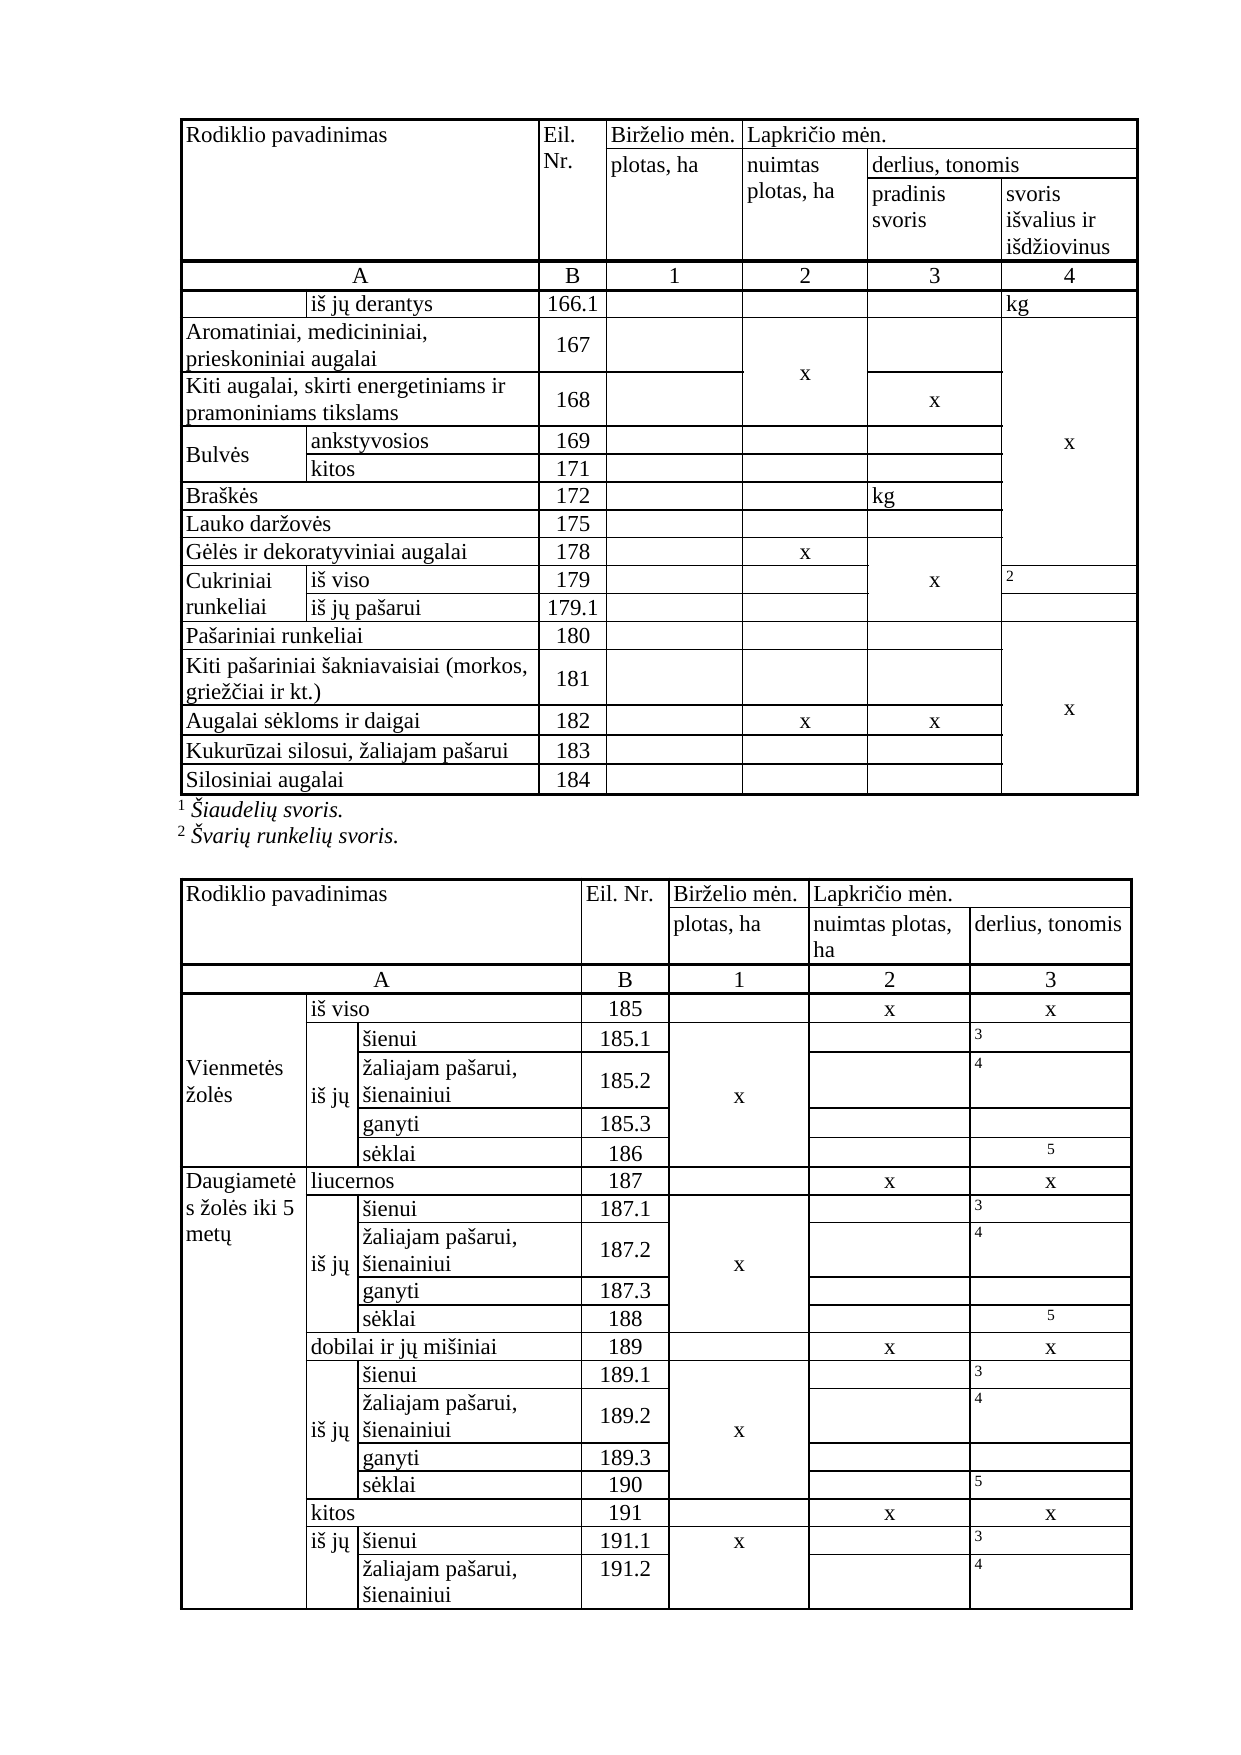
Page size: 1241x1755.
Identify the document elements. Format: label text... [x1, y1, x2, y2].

table_cell 2 [743, 263, 867, 289]
table_cell Lauko daržovės [183, 511, 538, 537]
table_cell 3 [971, 1361, 1130, 1388]
table_cell 3 [971, 966, 1130, 992]
table_cell [607, 318, 742, 371]
table_cell Kiti augalai, skirti energetiniams ir pramoniniams tikslams [183, 373, 538, 425]
table_cell 185.1 [582, 1023, 668, 1051]
table_cell [743, 511, 867, 537]
table_cell liucernos [307, 1168, 581, 1194]
table_cell 179.1 [540, 594, 606, 621]
table_cell A [183, 966, 581, 992]
table_cell 191.1 [582, 1527, 668, 1554]
table_cell 3 [971, 1527, 1130, 1554]
text 2 Švarių runkelių svoris. [177, 822, 1122, 849]
table_cell [971, 1278, 1130, 1304]
table_cell [743, 765, 867, 793]
table_cell kitos [307, 455, 538, 481]
table_cell B [582, 966, 668, 992]
table_cell 188 [582, 1306, 668, 1332]
table_cell 183 [540, 736, 606, 763]
table_cell 189.2 [582, 1389, 668, 1442]
table_cell [607, 292, 742, 317]
table_cell 166.1 [540, 292, 606, 317]
table_cell Cukriniai runkeliai [183, 566, 306, 621]
table_cell 172 [540, 483, 606, 509]
table_cell [810, 1555, 969, 1608]
table_cell [670, 1333, 808, 1360]
table_cell dobilai ir jų mišiniai [307, 1333, 581, 1360]
table_cell [810, 1196, 969, 1222]
table_cell iš viso [307, 566, 538, 593]
table_cell [607, 373, 742, 425]
table_cell 186 [582, 1138, 668, 1166]
table_cell šienui [359, 1023, 581, 1051]
table_cell kg [868, 483, 1001, 509]
table_cell 189.3 [582, 1444, 668, 1470]
table_cell iš jų derantys [307, 292, 538, 317]
table_cell 168 [540, 373, 606, 425]
table_cell 4 [971, 1389, 1130, 1442]
table_header Eil. Nr. [540, 121, 606, 259]
table_cell x [670, 1361, 808, 1498]
table_cell 187.1 [582, 1196, 668, 1222]
table_cell x [670, 1527, 808, 1608]
table_cell Pašariniai runkeliai [183, 622, 538, 648]
table_cell [810, 1109, 969, 1136]
table_cell pradinis svoris [868, 179, 1001, 259]
table_cell iš jų [307, 1527, 357, 1608]
table_header Eil. Nr. [582, 881, 668, 963]
table_cell 1 [670, 966, 808, 992]
table_cell [607, 650, 742, 704]
table_cell 5 [971, 1138, 1130, 1166]
table_cell x [670, 1023, 808, 1166]
table_cell Kiti pašariniai šakniavaisiai (morkos, griežčiai ir kt.) [183, 650, 538, 704]
table_cell [607, 511, 742, 537]
table_cell [810, 1223, 969, 1276]
table_cell svoris išvalius ir išdžiovinus [1002, 179, 1136, 259]
table_cell ankstyvosios [307, 427, 538, 453]
table_header Rodiklio pavadinimas [183, 121, 538, 259]
table_cell 189 [582, 1333, 668, 1360]
table_header Birželio mėn. [607, 121, 742, 148]
table_cell derlius, tonomis [971, 908, 1130, 963]
table_cell iš jų pašarui [307, 594, 538, 621]
table_cell 184 [540, 765, 606, 793]
table_cell x [743, 318, 867, 425]
table_cell 181 [540, 650, 606, 704]
table_cell [670, 1168, 808, 1194]
table_cell sėklai [359, 1306, 581, 1332]
table_cell 175 [540, 511, 606, 537]
table_cell [868, 292, 1001, 317]
table_cell 4 [1002, 263, 1136, 289]
table_cell žaliajam pašarui, šienainiui [359, 1053, 581, 1107]
table_cell ganyti [359, 1109, 581, 1136]
table_cell [670, 995, 808, 1022]
table_cell x [810, 1333, 969, 1360]
table_cell [810, 1306, 969, 1332]
table_cell Augalai sėkloms ir daigai [183, 706, 538, 734]
table_cell 167 [540, 318, 606, 371]
table_cell [743, 736, 867, 763]
table_cell x [743, 706, 867, 734]
table_cell x [670, 1196, 808, 1332]
table_cell [868, 622, 1001, 648]
table_cell x [868, 706, 1001, 734]
table_cell 187 [582, 1168, 668, 1194]
table_cell 185.3 [582, 1109, 668, 1136]
table_cell 182 [540, 706, 606, 734]
table_cell Braškės [183, 483, 538, 509]
table_cell 187.3 [582, 1278, 668, 1304]
table_cell B [540, 263, 606, 289]
table_cell [607, 765, 742, 793]
table_cell [868, 650, 1001, 704]
table_cell iš jų [307, 1361, 357, 1498]
table_cell A [183, 263, 538, 289]
table_cell 178 [540, 538, 606, 565]
table_cell sėklai [359, 1138, 581, 1166]
table_cell [868, 736, 1001, 763]
table_cell iš jų [307, 1023, 357, 1166]
table_cell x [971, 995, 1130, 1022]
table_cell 4 [971, 1223, 1130, 1276]
table_cell x [810, 1500, 969, 1526]
table_cell x [1002, 622, 1136, 793]
table_cell [810, 1527, 969, 1554]
table_cell [743, 483, 867, 509]
table_cell [810, 1389, 969, 1442]
table_cell žaliajam pašarui, šienainiui [359, 1389, 581, 1442]
table_cell iš viso [307, 995, 581, 1022]
table_cell šienui [359, 1361, 581, 1388]
table_cell 3 [971, 1196, 1130, 1222]
table_cell x [868, 373, 1001, 425]
table_cell x [868, 538, 1001, 621]
table_cell Aromatiniai, medicininiai, prieskoniniai augalai [183, 318, 538, 371]
table_cell šienui [359, 1527, 581, 1554]
table_cell ganyti [359, 1444, 581, 1470]
table_cell [743, 292, 867, 317]
table_cell [607, 427, 742, 453]
table_cell [607, 622, 742, 648]
table_cell [743, 566, 867, 593]
table_cell [607, 538, 742, 565]
table_cell kg [1002, 292, 1136, 317]
table_cell [810, 1053, 969, 1107]
table_cell nuimtas plotas, ha [810, 908, 969, 963]
table_cell [810, 1472, 969, 1498]
table_cell [971, 1109, 1130, 1136]
table_cell [868, 318, 1001, 371]
table_cell 185 [582, 995, 668, 1022]
table_cell [868, 511, 1001, 537]
table_cell [868, 427, 1001, 453]
table_cell Bulvės [183, 427, 306, 481]
table_cell [743, 455, 867, 481]
table_cell [607, 483, 742, 509]
table_cell x [810, 995, 969, 1022]
table_cell 191 [582, 1500, 668, 1526]
table_cell 5 [971, 1306, 1130, 1332]
table_cell [607, 736, 742, 763]
table_cell 180 [540, 622, 606, 648]
table_cell Gėlės ir dekoratyviniai augalai [183, 538, 538, 565]
table_cell 3 [971, 1023, 1130, 1051]
table_cell šienui [359, 1196, 581, 1222]
table_cell [183, 292, 306, 317]
table_cell x [971, 1500, 1130, 1526]
table_cell Vienmetės žolės [183, 995, 306, 1166]
table_cell [607, 594, 742, 621]
table_header Birželio mėn. [670, 881, 808, 907]
table_cell 189.1 [582, 1361, 668, 1388]
table_cell [607, 566, 742, 593]
table_cell plotas, ha [607, 149, 742, 259]
table_cell plotas, ha [670, 908, 808, 963]
table_cell kitos [307, 1500, 581, 1526]
table_cell 179 [540, 566, 606, 593]
table_cell ganyti [359, 1278, 581, 1304]
table_cell [810, 1023, 969, 1051]
table_cell [868, 455, 1001, 481]
table_cell žaliajam pašarui, šienainiui [359, 1223, 581, 1276]
table_header Lapkričio mėn. [743, 121, 1136, 148]
table_cell 2 [810, 966, 969, 992]
table_cell [607, 706, 742, 734]
table_cell x [971, 1333, 1130, 1360]
table_cell [810, 1444, 969, 1470]
table_cell 3 [868, 263, 1001, 289]
table_cell [743, 650, 867, 704]
table_cell 191.2 [582, 1555, 668, 1608]
table_header Lapkričio mėn. [810, 881, 1130, 907]
table_cell iš jų [307, 1196, 357, 1332]
table_cell Silosiniai augalai [183, 765, 538, 793]
table_cell derlius, tonomis [868, 149, 1136, 177]
table_cell 169 [540, 427, 606, 453]
table_cell nuimtas plotas, ha [743, 149, 867, 259]
table_cell [868, 765, 1001, 793]
table_cell 1 [607, 263, 742, 289]
table_cell 2 [1002, 566, 1136, 593]
table_cell 185.2 [582, 1053, 668, 1107]
table_cell [743, 622, 867, 648]
table_cell 190 [582, 1472, 668, 1498]
table_cell sėklai [359, 1472, 581, 1498]
table_cell [810, 1138, 969, 1166]
table_cell Kukurūzai silosui, žaliajam pašarui [183, 736, 538, 763]
table_cell x [1002, 318, 1136, 565]
table_cell 187.2 [582, 1223, 668, 1276]
table_cell 171 [540, 455, 606, 481]
text 1 Šiaudelių svoris. [177, 796, 1122, 822]
table_cell x [743, 538, 867, 565]
table_cell x [810, 1168, 969, 1194]
table_cell [607, 455, 742, 481]
table_cell x [971, 1168, 1130, 1194]
table_cell 4 [971, 1053, 1130, 1107]
table_cell [1002, 594, 1136, 621]
table_cell žaliajam pašarui, šienainiui [359, 1555, 581, 1608]
table_cell [670, 1500, 808, 1526]
table_cell [971, 1444, 1130, 1470]
table_cell 4 [971, 1555, 1130, 1608]
table_cell Daugiametės žolės iki 5 metų [183, 1168, 306, 1608]
table_cell [743, 427, 867, 453]
table_header Rodiklio pavadinimas [183, 881, 581, 963]
table_cell 5 [971, 1472, 1130, 1498]
table_cell [810, 1278, 969, 1304]
table_cell [743, 594, 867, 621]
table_cell [810, 1361, 969, 1388]
